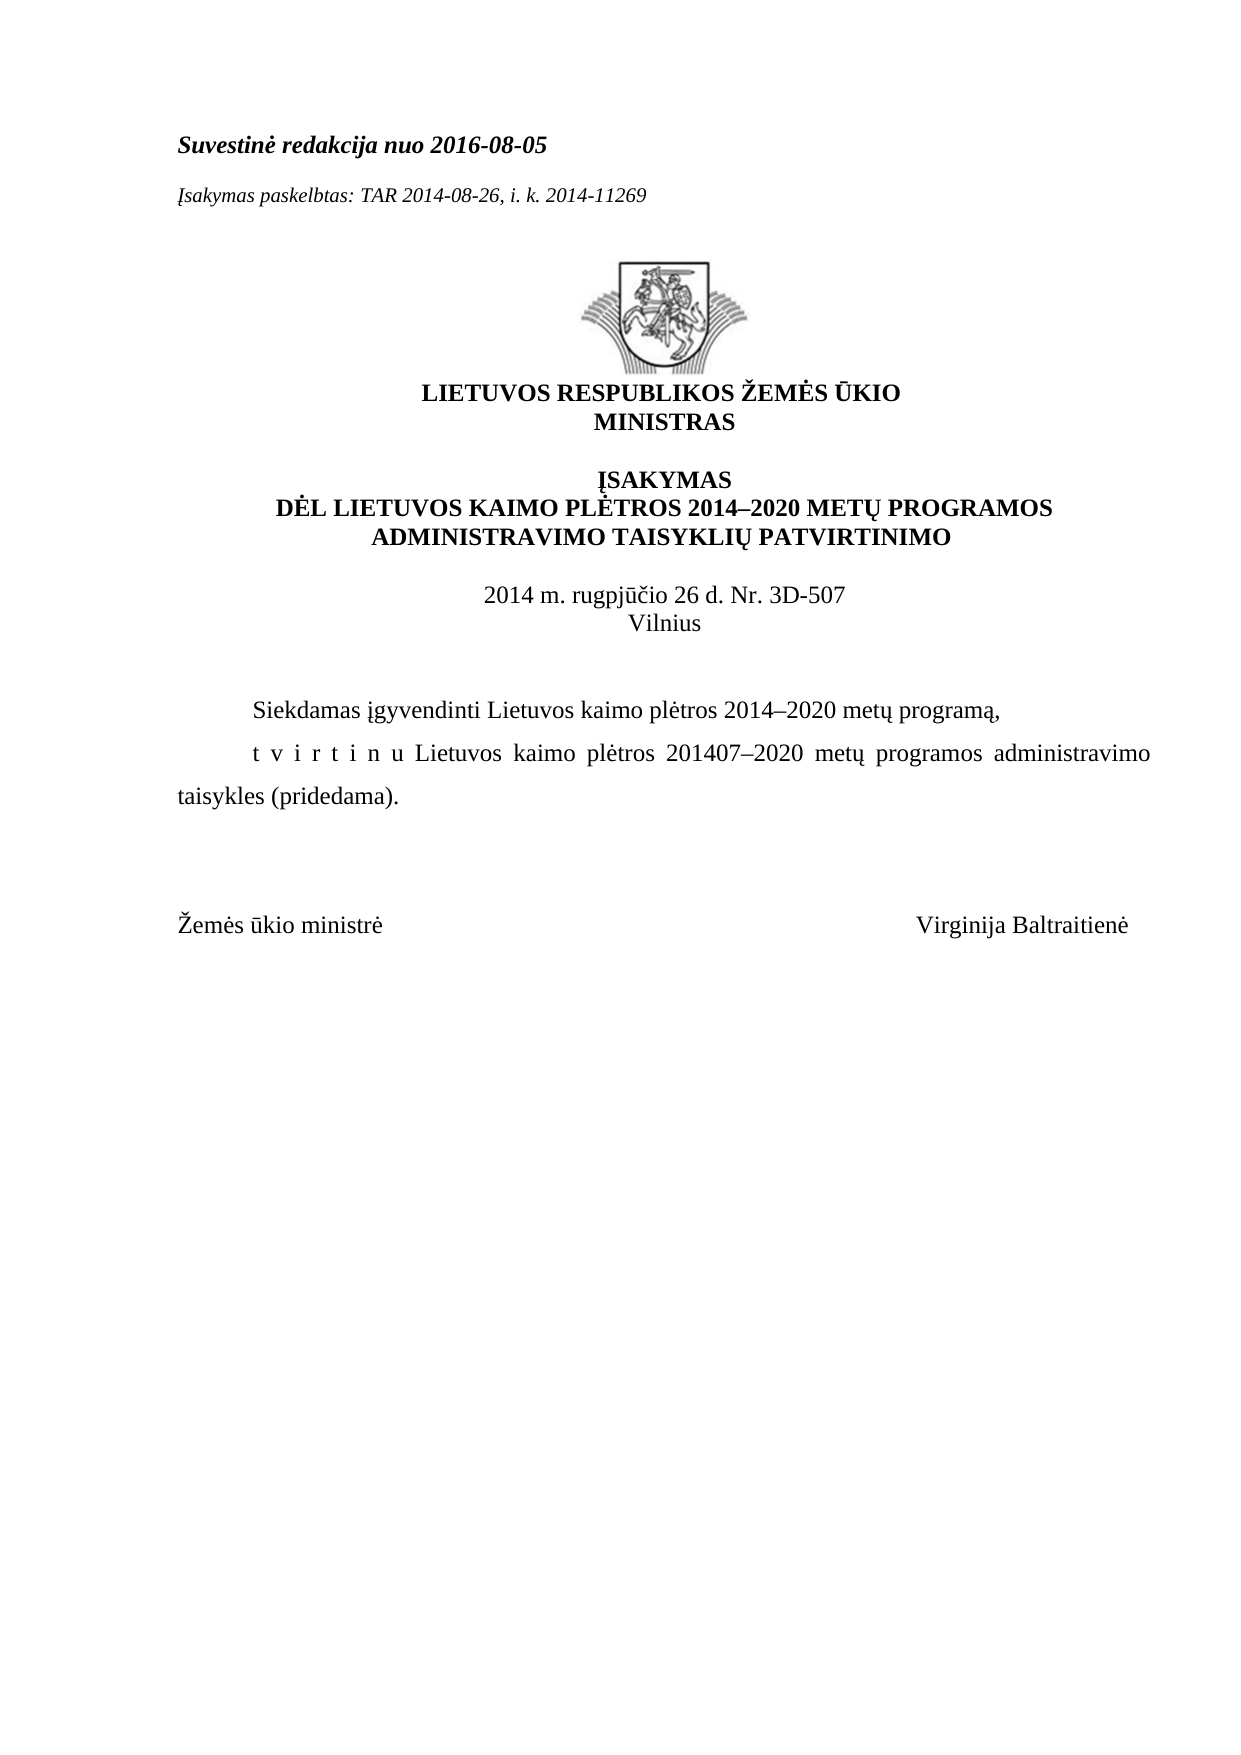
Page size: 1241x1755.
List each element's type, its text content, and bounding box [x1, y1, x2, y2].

text LIETUVOS RESPUBLIKOS ŽEMĖS ŪKIO [177, 378, 1152, 407]
text DĖL LIETUVOS KAIMO PLĖTROS 2014–2020 METŲ PROGRAMOS ADMINISTRAVIMO TAISYKLIŲ PATVIRTINIMO [177, 493, 1152, 551]
text t v i r t i n u Lietuvos kaimo plėtros 201407–2020 metų programos administravimo taisykles (pridedama). [177, 738, 1152, 810]
text MINISTRAS [177, 407, 1152, 436]
text Įsakymas paskelbtas: TAR 2014-08-26, i. k. 2014-11269 [177, 183, 1152, 207]
text 2014 m. rugpjūčio 26 d. Nr. 3D-507 [177, 580, 1152, 608]
text Siekdamas įgyvendinti Lietuvos kaimo plėtros 2014–2020 metų programą, [177, 695, 1152, 723]
text Žemės ūkio ministrė Virginija Baltraitienė [177, 910, 1152, 939]
text Vilnius [177, 608, 1152, 637]
text ĮSAKYMAS [177, 465, 1152, 493]
text Suvestinė redakcija nuo 2016-08-05 [177, 130, 1152, 159]
